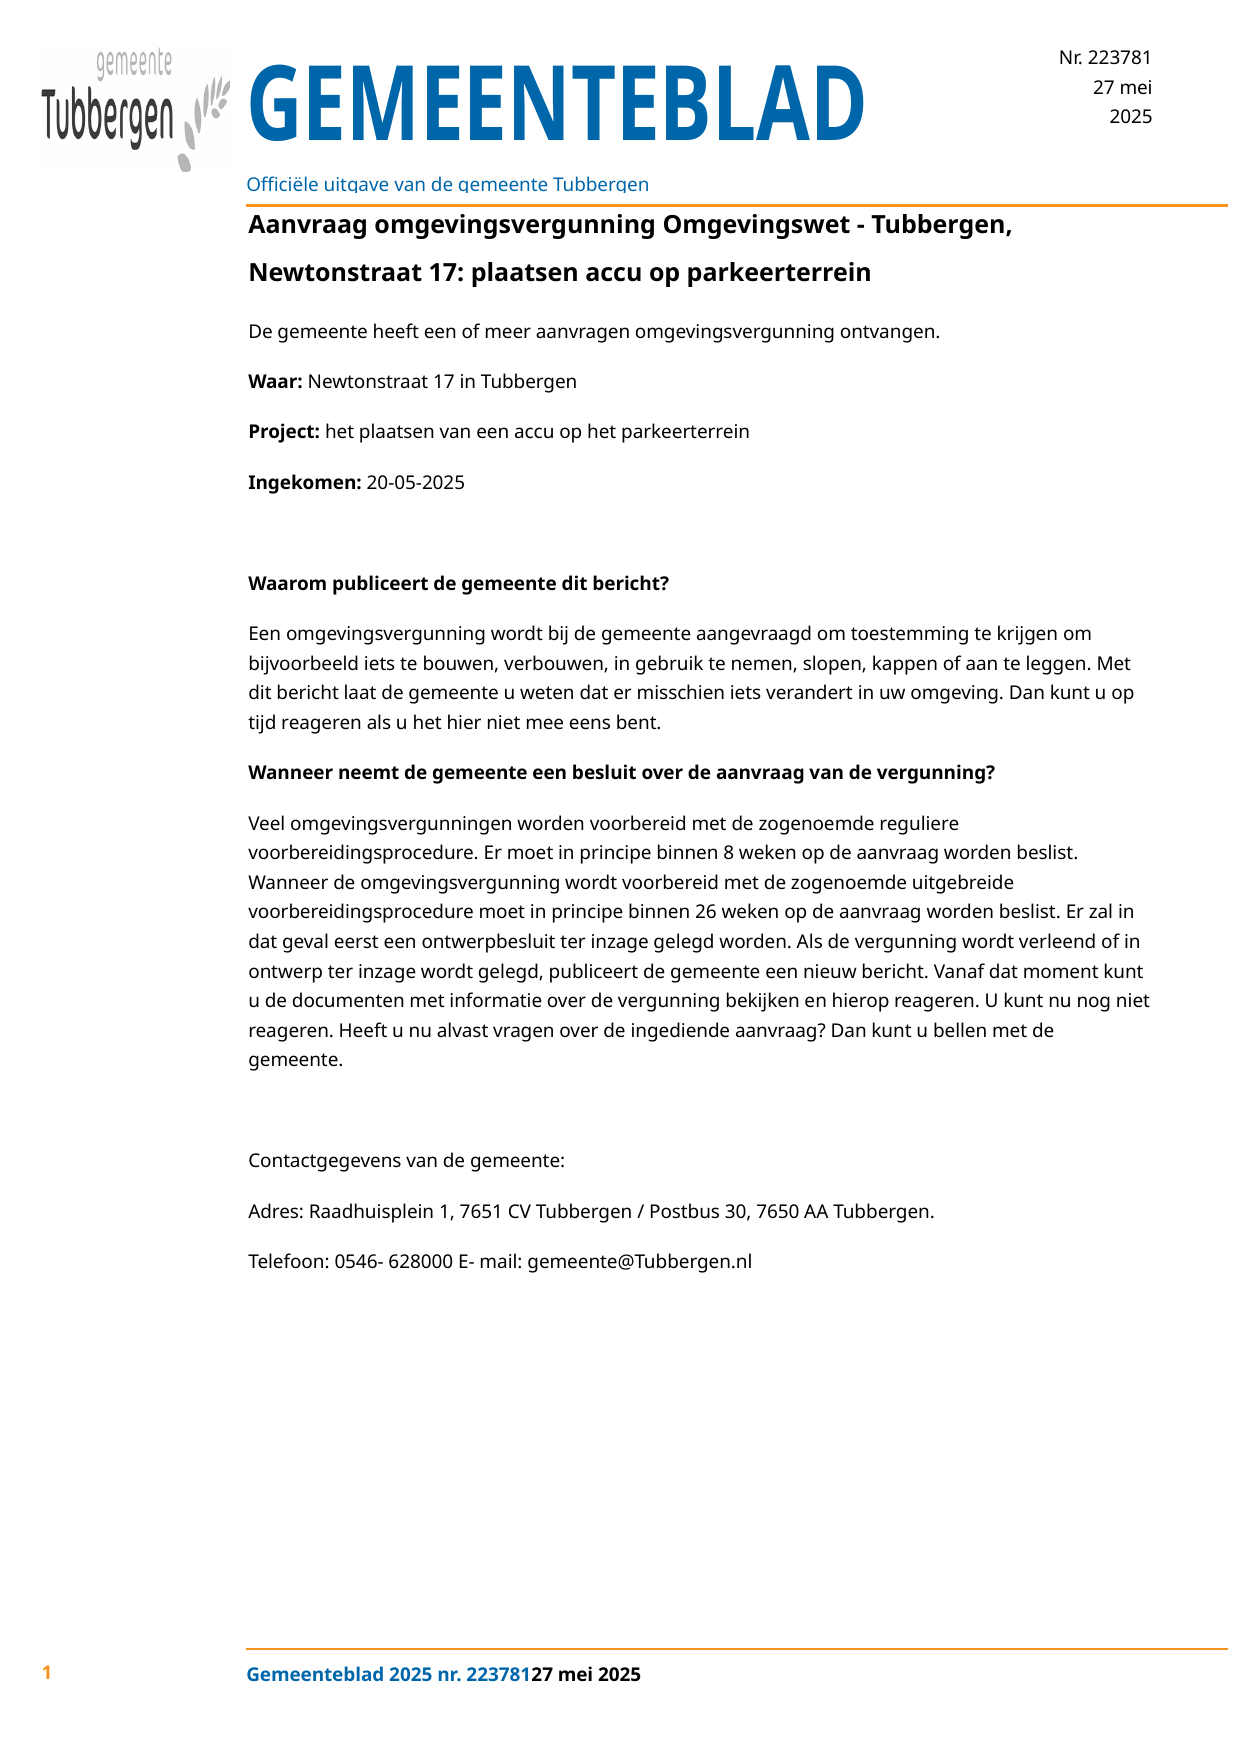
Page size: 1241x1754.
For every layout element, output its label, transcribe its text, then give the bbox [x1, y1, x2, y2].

text Veel omgevingsvergunningen worden voorbereid met de zogenoemde reguliere voorbereidingsprocedure. Er moet in principe binnen 8 weken op de aanvraag worden beslist. Wanneer de omgevingsvergunning wordt voorbereid met de zogenoemde uitgebreide voorbereidingsprocedure moet in principe binnen 26 weken op de aanvraag worden beslist. Er zal in dat geval eerst een ontwerpbesluit ter inzage gelegd worden. Als de vergunning wordt verleend of in ontwerp ter inzage wordt gelegd, publiceert de gemeente een nieuw bericht. Vanaf dat moment kunt u de documenten met informatie over de vergunning bekijken en hierop reageren. U kunt nu nog niet reageren. Heeft u nu alvast vragen over de ingediende aanvraag? Dan kunt u bellen met de gemeente. [248, 810, 1152, 1072]
text Adres: Raadhuisplein 1, 7651 CV Tubbergen / Postbus 30, 7650 AA Tubbergen. [248, 1198, 1152, 1224]
text Ingekomen: 20-05-2025 [248, 469, 1152, 495]
text De gemeente heeft een of meer aanvragen omgevingsvergunning ontvangen. [248, 318, 1152, 344]
text Een omgevingsvergunning wordt bij de gemeente aangevraagd om toestemming te krijgen om bijvoorbeeld iets te bouwen, verbouwen, in gebruik te nemen, slopen, kappen of aan te leggen. Met dit bericht laat de gemeente u weten dat er misschien iets verandert in uw omgeving. Dan kunt u op tijd reageren als u het hier niet mee eens bent. [248, 620, 1152, 735]
picture [41, 47, 231, 172]
text Contactgegevens van de gemeente: [248, 1147, 1152, 1173]
text Waar: Newtonstraat 17 in Tubbergen [248, 368, 1152, 394]
text Telefoon: 0546- 628000 E- mail: gemeente@Tubbergen.nl [248, 1248, 1152, 1274]
text Aanvraag omgevingsvergunning Omgevingswet - Tubbergen, Newtonstraat 17: plaatsen accu op parkeerterrein [248, 207, 1152, 288]
text Project: het plaatsen van een accu op het parkeerterrein [248, 419, 1152, 444]
text Waarom publiceert de gemeente dit bericht? [248, 570, 1152, 596]
text Wanneer neemt de gemeente een besluit over de aanvraag van de vergunning? [248, 759, 1152, 785]
